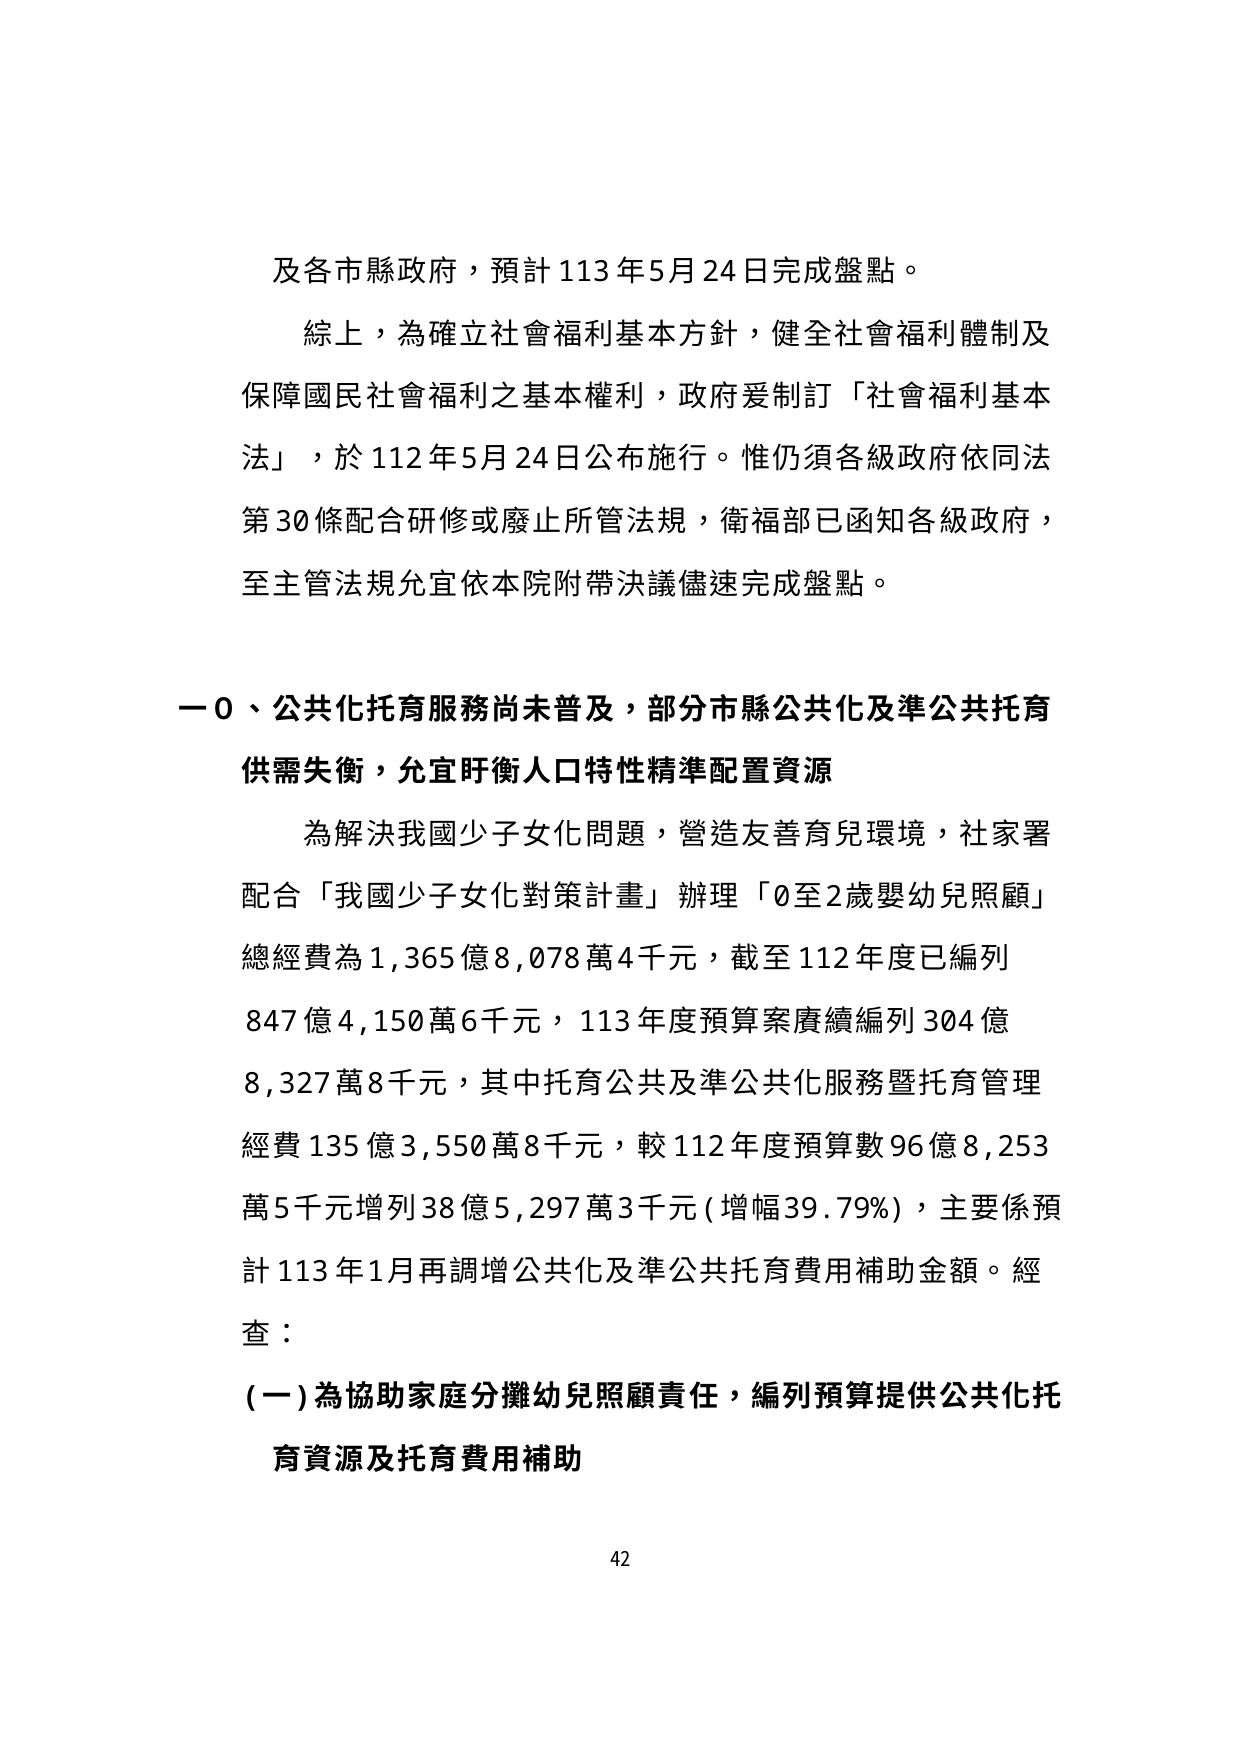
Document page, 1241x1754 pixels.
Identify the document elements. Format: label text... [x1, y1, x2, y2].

text 及各市縣政府，預計113年5月24日完成盤點。 [266, 227, 1063, 290]
text 綜上，為確立社會福利基本方針，健全社會福利體制及保障國民社會福利之基本權利，政府爰制訂「社會福利基本法」，於112年5月24日公布施行。惟仍須各級政府依同法第30條配合研修或廢止所管法規，衛福部已函知各級政府，至主管法規允宜依本院附帶決議儘速完成盤點。 [236, 290, 1063, 602]
text (一)為協助家庭分攤幼兒照顧責任，編列預算提供公共化托育資源及托育費用補助 [236, 1352, 1063, 1477]
text 為解決我國少子女化問題，營造友善育兒環境，社家署配合「我國少子女化對策計畫」辦理「0至2歲嬰幼兒照顧」總經費為1,365億8,078萬4千元，截至112年度已編列847億4,150萬6千元，113年度預算案賡續編列304億8,327萬8千元，其中托育公共及準公共化服務暨托育管理經費135億3,550萬8千元，較112年度預算數96億8,253萬5千元增列38億5,297萬3千元(增幅39.79%)，主要係預計113年1月再調增公共化及準公共托育費用補助金額。經查： [236, 790, 1063, 1352]
text 一０、公共化托育服務尚未普及，部分市縣公共化及準公共托育供需失衡，允宜盱衡人口特性精準配置資源 [177, 665, 1063, 790]
